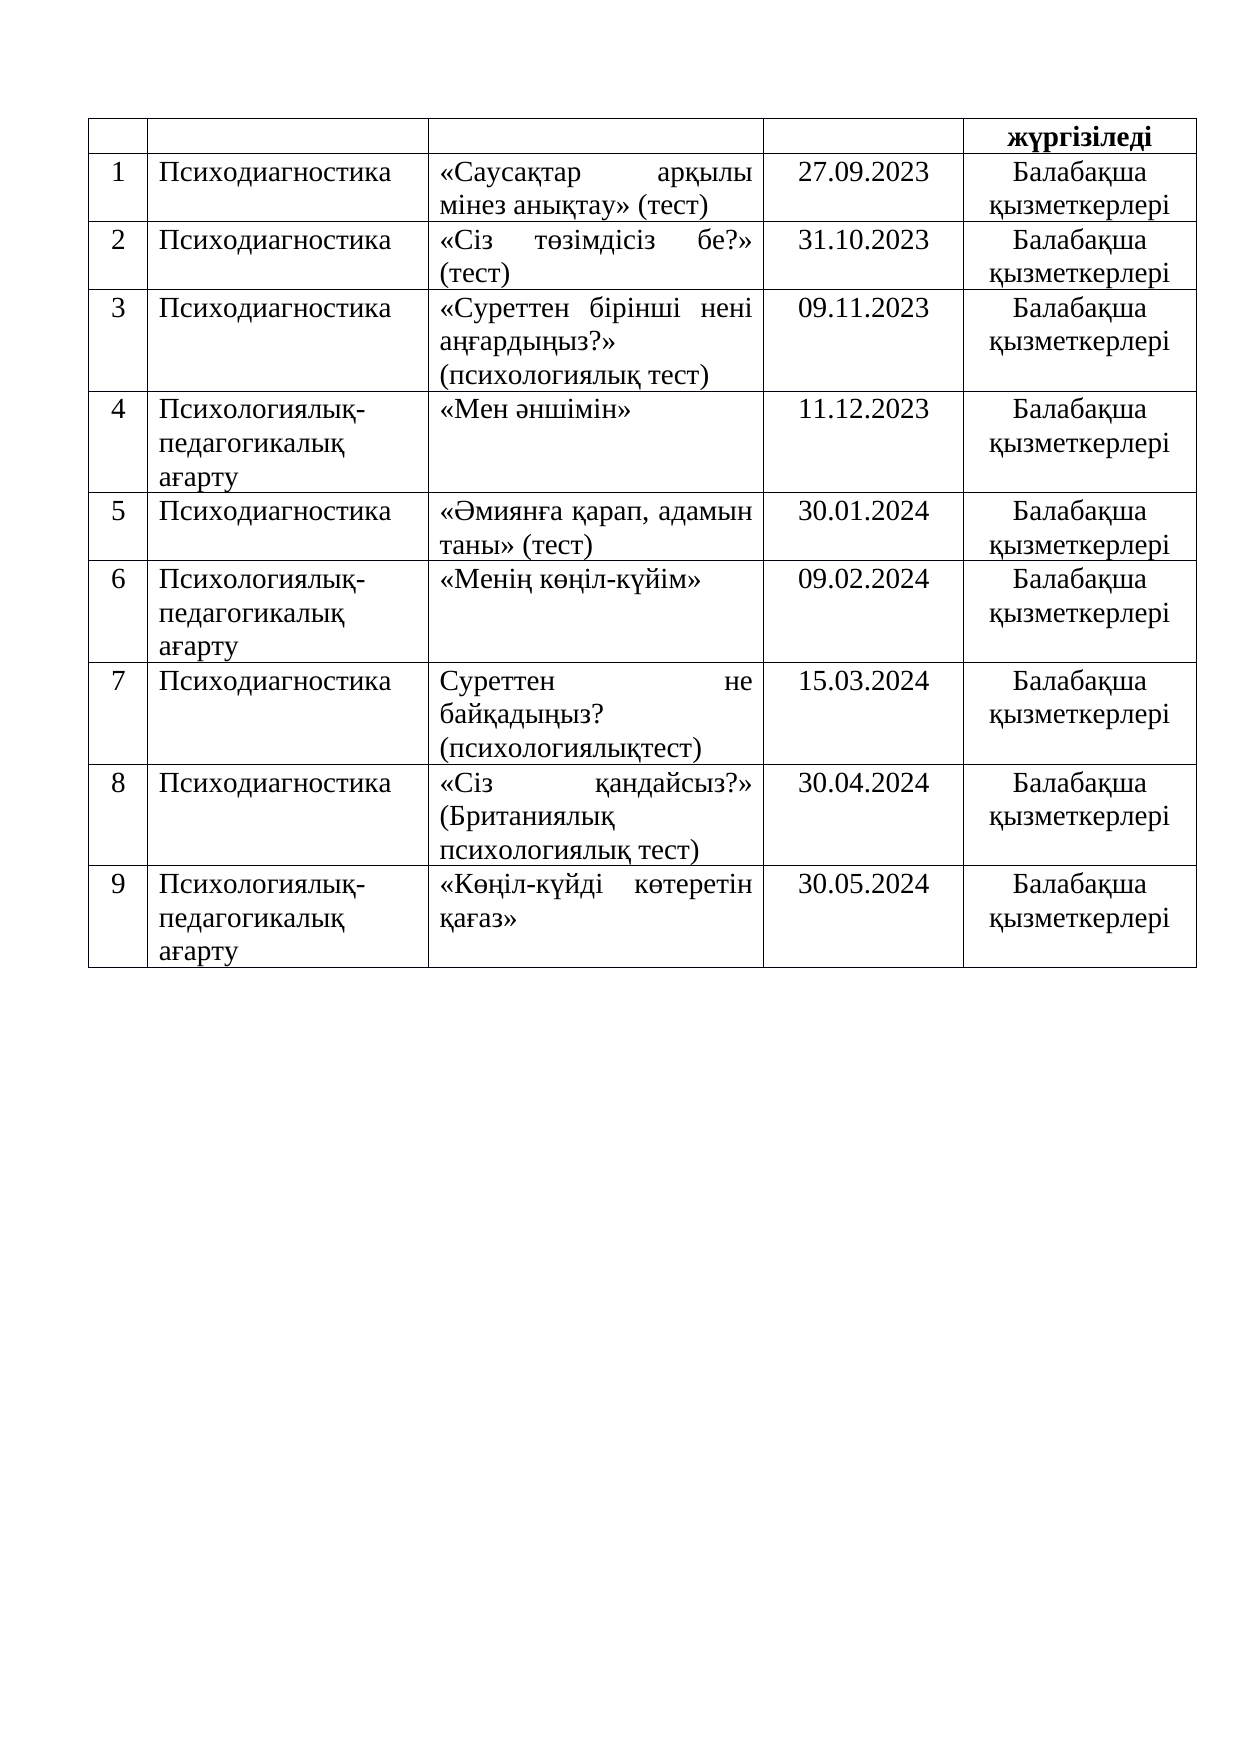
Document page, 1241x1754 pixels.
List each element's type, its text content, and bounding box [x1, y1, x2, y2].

table_cell Балабақша қызметкерлері [964, 154, 1196, 221]
table_cell Балабақша қызметкерлері [964, 493, 1196, 560]
table_cell «Көңіл-күйді көтеретін қағаз» [429, 866, 763, 967]
table_cell 5 [89, 493, 147, 560]
table_cell Балабақша қызметкерлері [964, 222, 1196, 289]
table_cell Психологиялық-педагогикалық ағарту [148, 392, 428, 492]
table_cell 1 [89, 154, 147, 221]
table_cell Психодиагностика [148, 663, 428, 764]
table_cell 31.10.2023 [764, 222, 963, 289]
table_cell 30.05.2024 [764, 866, 963, 967]
table_cell Психодиагностика [148, 222, 428, 289]
table_cell Психодиагностика [148, 765, 428, 865]
table_cell Психологиялық-педагогикалық ағарту [148, 561, 428, 662]
table_cell 9 [89, 866, 147, 967]
table_cell Психодиагностика [148, 154, 428, 221]
table_header [429, 119, 763, 153]
table_cell 09.11.2023 [764, 290, 963, 391]
table_header [148, 119, 428, 153]
table_cell 30.04.2024 [764, 765, 963, 865]
table_cell «Суреттен бірінші нені аңғардыңыз?» (психологиялық тест) [429, 290, 763, 391]
table_cell «Саусақтар арқылы мінез анықтау» (тест) [429, 154, 763, 221]
table_cell Суреттен не байқадыңыз? (психологиялықтест) [429, 663, 763, 764]
table_cell Балабақша қызметкерлері [964, 290, 1196, 391]
table_cell «Сіз қандайсыз?» (Британиялық психологиялық тест) [429, 765, 763, 865]
table_header [764, 119, 963, 153]
table_cell 8 [89, 765, 147, 865]
table_cell «Әмиянға қарап, адамын таны» (тест) [429, 493, 763, 560]
table_header [89, 119, 147, 153]
table_cell «Менің көңіл-күйім» [429, 561, 763, 662]
table_cell Балабақша қызметкерлері [964, 866, 1196, 967]
table_cell 3 [89, 290, 147, 391]
table_cell 30.01.2024 [764, 493, 963, 560]
table_cell 09.02.2024 [764, 561, 963, 662]
table_header жүргізіледі [964, 119, 1196, 153]
table_cell Психодиагностика [148, 290, 428, 391]
table_cell Балабақша қызметкерлері [964, 765, 1196, 865]
table_cell 6 [89, 561, 147, 662]
table_cell 11.12.2023 [764, 392, 963, 492]
table_cell «Мен әншімін» [429, 392, 763, 492]
table_cell Психодиагностика [148, 493, 428, 560]
table_cell 2 [89, 222, 147, 289]
table_cell 7 [89, 663, 147, 764]
table_cell Психологиялық-педагогикалық ағарту [148, 866, 428, 967]
table_cell «Сіз төзімдісіз бе?» (тест) [429, 222, 763, 289]
table_cell 4 [89, 392, 147, 492]
table_cell Балабақша қызметкерлері [964, 561, 1196, 662]
table_cell Балабақша қызметкерлері [964, 392, 1196, 492]
table_cell Балабақша қызметкерлері [964, 663, 1196, 764]
table_cell 27.09.2023 [764, 154, 963, 221]
table_cell 15.03.2024 [764, 663, 963, 764]
